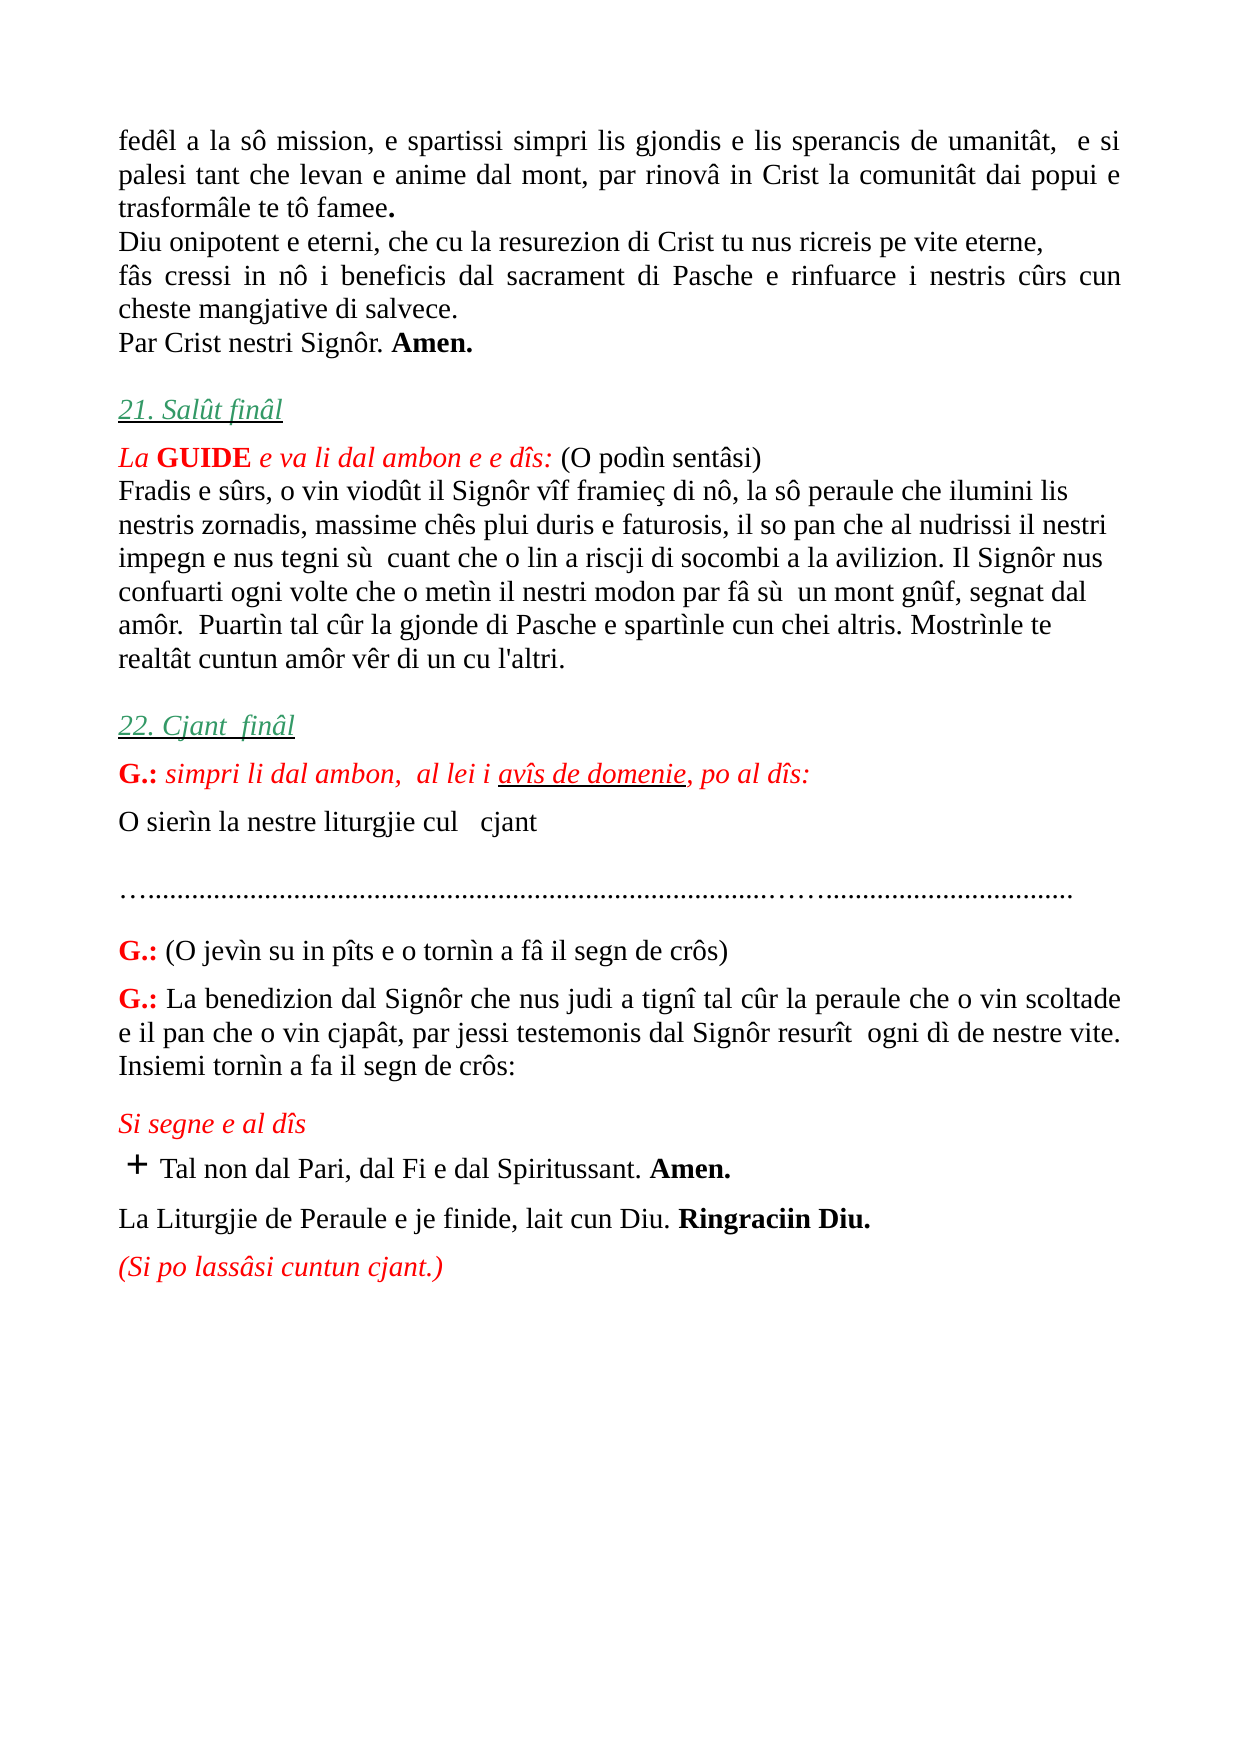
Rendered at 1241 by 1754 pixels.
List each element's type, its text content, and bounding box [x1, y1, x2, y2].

text fedêl a la sô mission, e spartissi simpri lis gjondis e lis sperancis de umanitât, e si palesi tant che levan e anime dal mont, par rinovâ in Crist la comunitât dai popui e trasformâle te tô famee. [118, 123, 1122, 224]
text 21. Salût finâl [118, 392, 1122, 425]
text G.: La benedizion dal Signôr che nus judi a tignî tal cûr la peraule che o vin scoltade e il pan che o vin cjapât, par jessi testemonis dal Signôr resurît ogni dì de nestre vite. Insiemi tornìn a fa il segn de crôs: [118, 981, 1122, 1082]
text La GUIDE e va li dal ambon e e dîs: (O podìn sentâsi) [118, 440, 1122, 473]
text 22. Cjant finâl [118, 708, 1122, 742]
text Si segne e al dîs [118, 1106, 1122, 1139]
text Fradis e sûrs, o vin viodût il Signôr vîf framieç di nô, la sô peraule che ilumini lis nestris zornadis, massime chês plui duris e faturosis, il so pan che al nudrissi il nestri impegn e nus tegni sù cuant che o lin a riscji di socombi a la avilizion. Il Signôr nus confuarti ogni volte che o metìn il nestri modon par fâ sù un mont gnûf, segnat dal amôr. Puartìn tal cûr la gjonde di Pasche e spartìnle cun chei altris. Mostrìnle te realtât cuntun amôr vêr di un cu l'altri. [118, 473, 1122, 674]
text La Liturgjie de Peraule e je finide, lait cun Diu. Ringraciin Diu. [118, 1202, 1122, 1235]
text G.: (O jevìn su in pîts e o tornìn a fâ il segn de crôs) [118, 933, 1122, 967]
text + Tal non dal Pari, dal Fi e dal Spiritussant. Amen. [118, 1139, 1122, 1187]
text Par Crist nestri Signôr. Amen. [118, 325, 1122, 358]
text Diu onipotent e eterni, che cu la resurezion di Crist tu nus ricreis pe vite eterne, [118, 224, 1122, 258]
text (Si po lassâsi cuntun cjant.) [118, 1249, 1122, 1283]
text O sierìn la nestre liturgjie cul cjant [118, 804, 1122, 837]
text fâs cressi in nô i beneficis dal sacrament di Pasche e rinfuarce i nestris cûrs cun cheste mangjative di salvece. [118, 258, 1122, 325]
text ….....................................................................................…….................................. [118, 871, 1122, 904]
text G.: simpri li dal ambon, al lei i avîs de domenie, po al dîs: [118, 756, 1122, 789]
